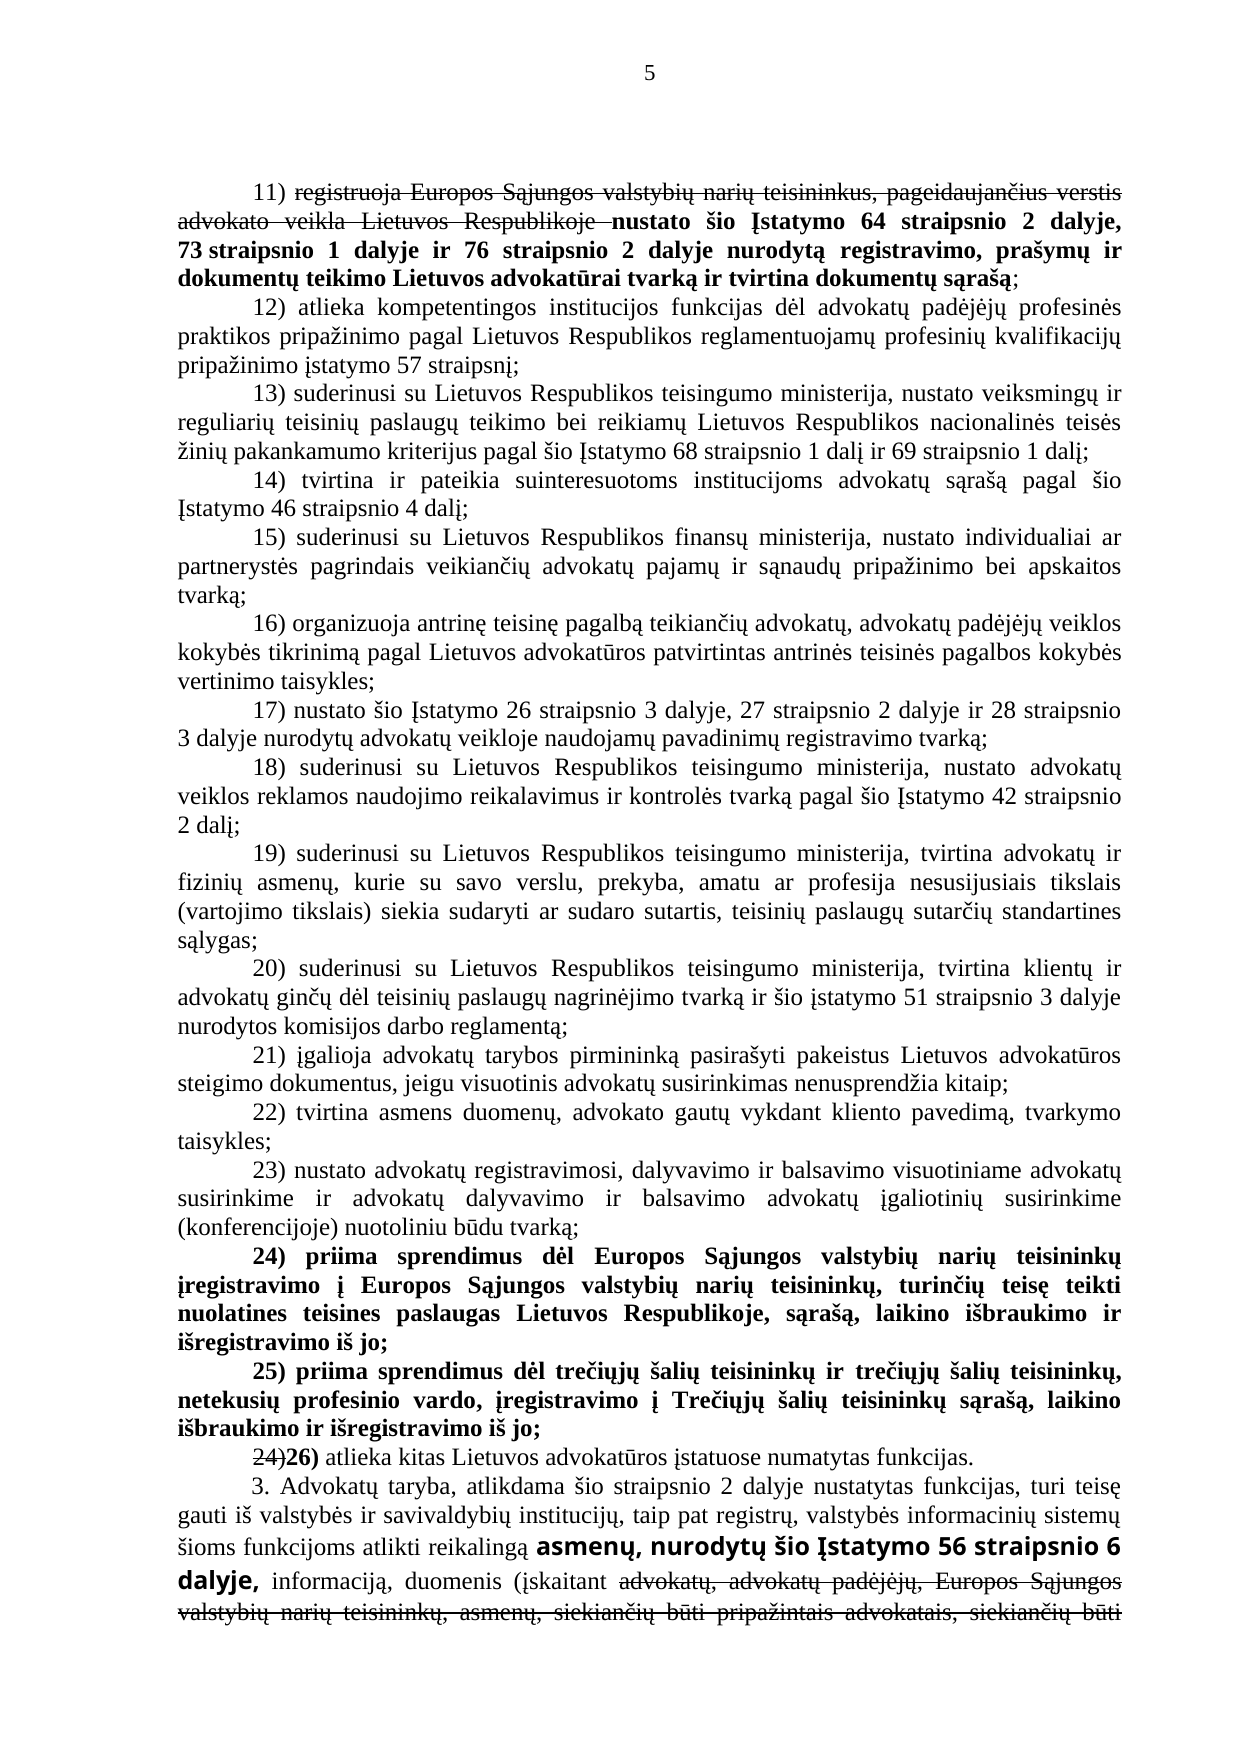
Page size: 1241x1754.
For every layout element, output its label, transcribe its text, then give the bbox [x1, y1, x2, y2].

text 12) atlieka kompetentingos institucijos funkcijas dėl advokatų padėjėjų profesinės praktikos pripažinimo pagal Lietuvos Respublikos reglamentuojamų profesinių kvalifikacijų pripažinimo įstatymo 57 straipsnį; [177, 292, 1122, 378]
text 19) suderinusi su Lietuvos Respublikos teisingumo ministerija, tvirtina advokatų ir fizinių asmenų, kurie su savo verslu, prekyba, amatu ar profesija nesusijusiais tikslais (vartojimo tikslais) siekia sudaryti ar sudaro sutartis, teisinių paslaugų sutarčių standartines sąlygas; [177, 838, 1122, 953]
text 11) registruoja Europos Sąjungos valstybių narių teisininkus, pageidaujančius verstis advokato veikla Lietuvos Respublikoje nustato šio Įstatymo 64 straipsnio 2 dalyje, 73 straipsnio 1 dalyje ir 76 straipsnio 2 dalyje nurodytą registravimo, prašymų ir dokumentų teikimo Lietuvos advokatūrai tvarką ir tvirtina dokumentų sąrašą; [177, 177, 1122, 292]
text 24)26) atlieka kitas Lietuvos advokatūros įstatuose numatytas funkcijas. [177, 1442, 1122, 1471]
text 3. Advokatų taryba, atlikdama šio straipsnio 2 dalyje nustatytas funkcijas, turi teisę gauti iš valstybės ir savivaldybių institucijų, taip pat registrų, valstybės informacinių sistemų šioms funkcijoms atlikti reikalingą asmenų, nurodytų šio Įstatymo 56 straipsnio 6 dalyje, informaciją, duomenis (įskaitant advokatų, advokatų padėjėjų, Europos Sąjungos valstybių narių teisininkų, asmenų, siekiančių būti pripažintais advokatais, siekiančių būti įrašytais į Lietuvos advokatų padėjėjų sąrašą ar, Europos Sąjungos valstybių narių teisininkų, turinčių teisę teikti nuolatines teisines paslaugas Lietuvos Respublikoje, sąrašą, asmens duomenis ir duomenis apie asmens teistumą), dokumentus ar dokumentų nuorašus. [177, 1471, 1122, 1612]
text 15) suderinusi su Lietuvos Respublikos finansų ministerija, nustato individualiai ar partnerystės pagrindais veikiančių advokatų pajamų ir sąnaudų pripažinimo bei apskaitos tvarką; [177, 522, 1122, 608]
text 21) įgalioja advokatų tarybos pirmininką pasirašyti pakeistus Lietuvos advokatūros steigimo dokumentus, jeigu visuotinis advokatų susirinkimas nenusprendžia kitaip; [177, 1040, 1122, 1097]
text 14) tvirtina ir pateikia suinteresuotoms institucijoms advokatų sąrašą pagal šio Įstatymo 46 straipsnio 4 dalį; [177, 465, 1122, 522]
text 20) suderinusi su Lietuvos Respublikos teisingumo ministerija, tvirtina klientų ir advokatų ginčų dėl teisinių paslaugų nagrinėjimo tvarką ir šio įstatymo 51 straipsnio 3 dalyje nurodytos komisijos darbo reglamentą; [177, 953, 1122, 1040]
text 16) organizuoja antrinę teisinę pagalbą teikiančių advokatų, advokatų padėjėjų veiklos kokybės tikrinimą pagal Lietuvos advokatūros patvirtintas antrinės teisinės pagalbos kokybės vertinimo taisykles; [177, 608, 1122, 695]
text 17) nustato šio Įstatymo 26 straipsnio 3 dalyje, 27 straipsnio 2 dalyje ir 28 straipsnio 3 dalyje nurodytų advokatų veikloje naudojamų pavadinimų registravimo tvarką; [177, 695, 1122, 752]
text 25) priima sprendimus dėl trečiųjų šalių teisininkų ir trečiųjų šalių teisininkų, netekusių profesinio vardo, įregistravimo į Trečiųjų šalių teisininkų sąrašą, laikino išbraukimo ir išregistravimo iš jo; [177, 1356, 1122, 1442]
text 13) suderinusi su Lietuvos Respublikos teisingumo ministerija, nustato veiksmingų ir reguliarių teisinių paslaugų teikimo bei reikiamų Lietuvos Respublikos nacionalinės teisės žinių pakankamumo kriterijus pagal šio Įstatymo 68 straipsnio 1 dalį ir 69 straipsnio 1 dalį; [177, 378, 1122, 465]
text 18) suderinusi su Lietuvos Respublikos teisingumo ministerija, nustato advokatų veiklos reklamos naudojimo reikalavimus ir kontrolės tvarką pagal šio Įstatymo 42 straipsnio 2 dalį; [177, 752, 1122, 838]
text 22) tvirtina asmens duomenų, advokato gautų vykdant kliento pavedimą, tvarkymo taisykles; [177, 1097, 1122, 1155]
text 23) nustato advokatų registravimosi, dalyvavimo ir balsavimo visuotiniame advokatų susirinkime ir advokatų dalyvavimo ir balsavimo advokatų įgaliotinių susirinkime (konferencijoje) nuotoliniu būdu tvarką; [177, 1155, 1122, 1241]
text 24) priima sprendimus dėl Europos Sąjungos valstybių narių teisininkų įregistravimo į Europos Sąjungos valstybių narių teisininkų, turinčių teisę teikti nuolatines teisines paslaugas Lietuvos Respublikoje, sąrašą, laikino išbraukimo ir išregistravimo iš jo; [177, 1241, 1122, 1356]
